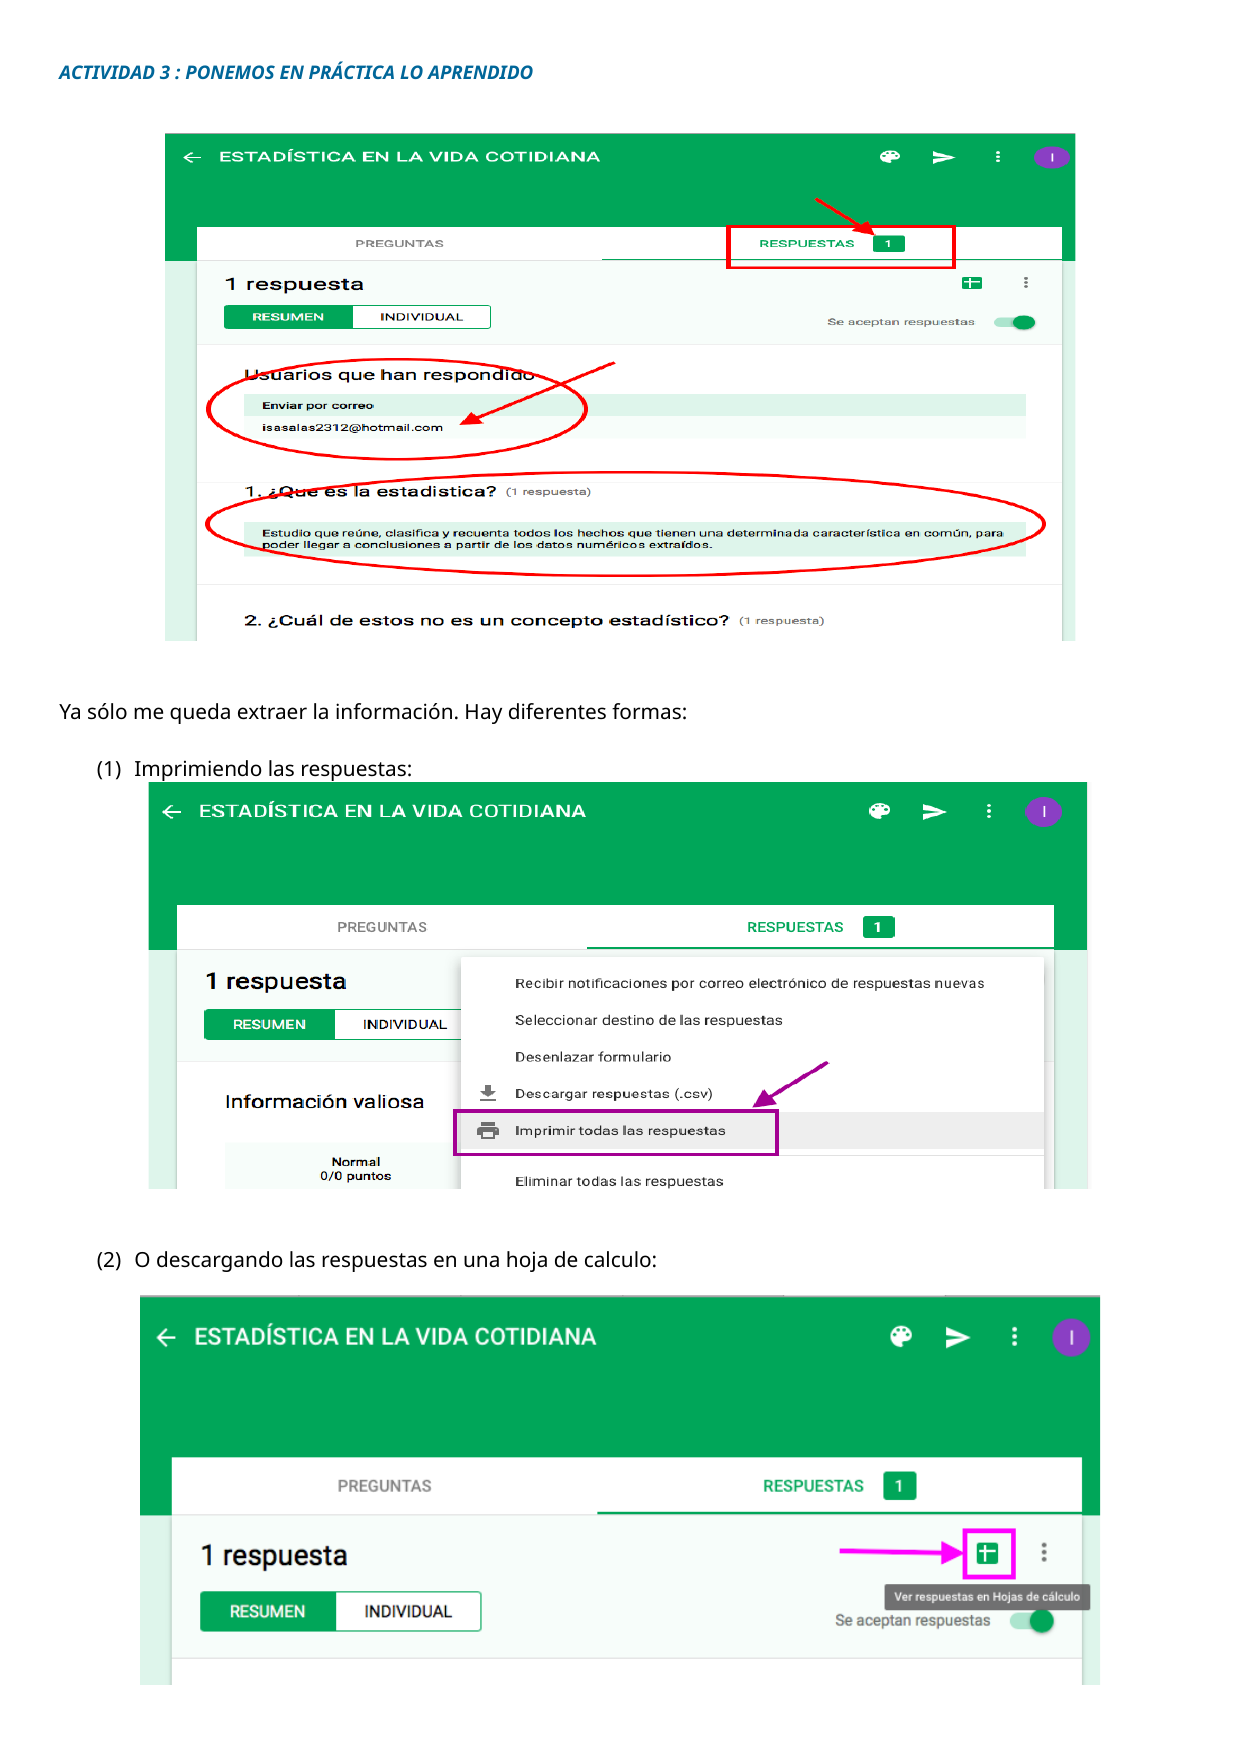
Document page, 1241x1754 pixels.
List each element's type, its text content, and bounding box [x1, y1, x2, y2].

picture [148, 782, 1092, 1189]
text Ya sólo me queda extraer la información. Hay diferentes formas: [59, 697, 1181, 726]
list Imprimiendo las respuestas: [97, 754, 1181, 783]
picture [140, 1295, 1101, 1685]
picture [165, 133, 1076, 641]
list O descargando las respuestas en una hoja de calculo: [97, 1245, 1181, 1273]
